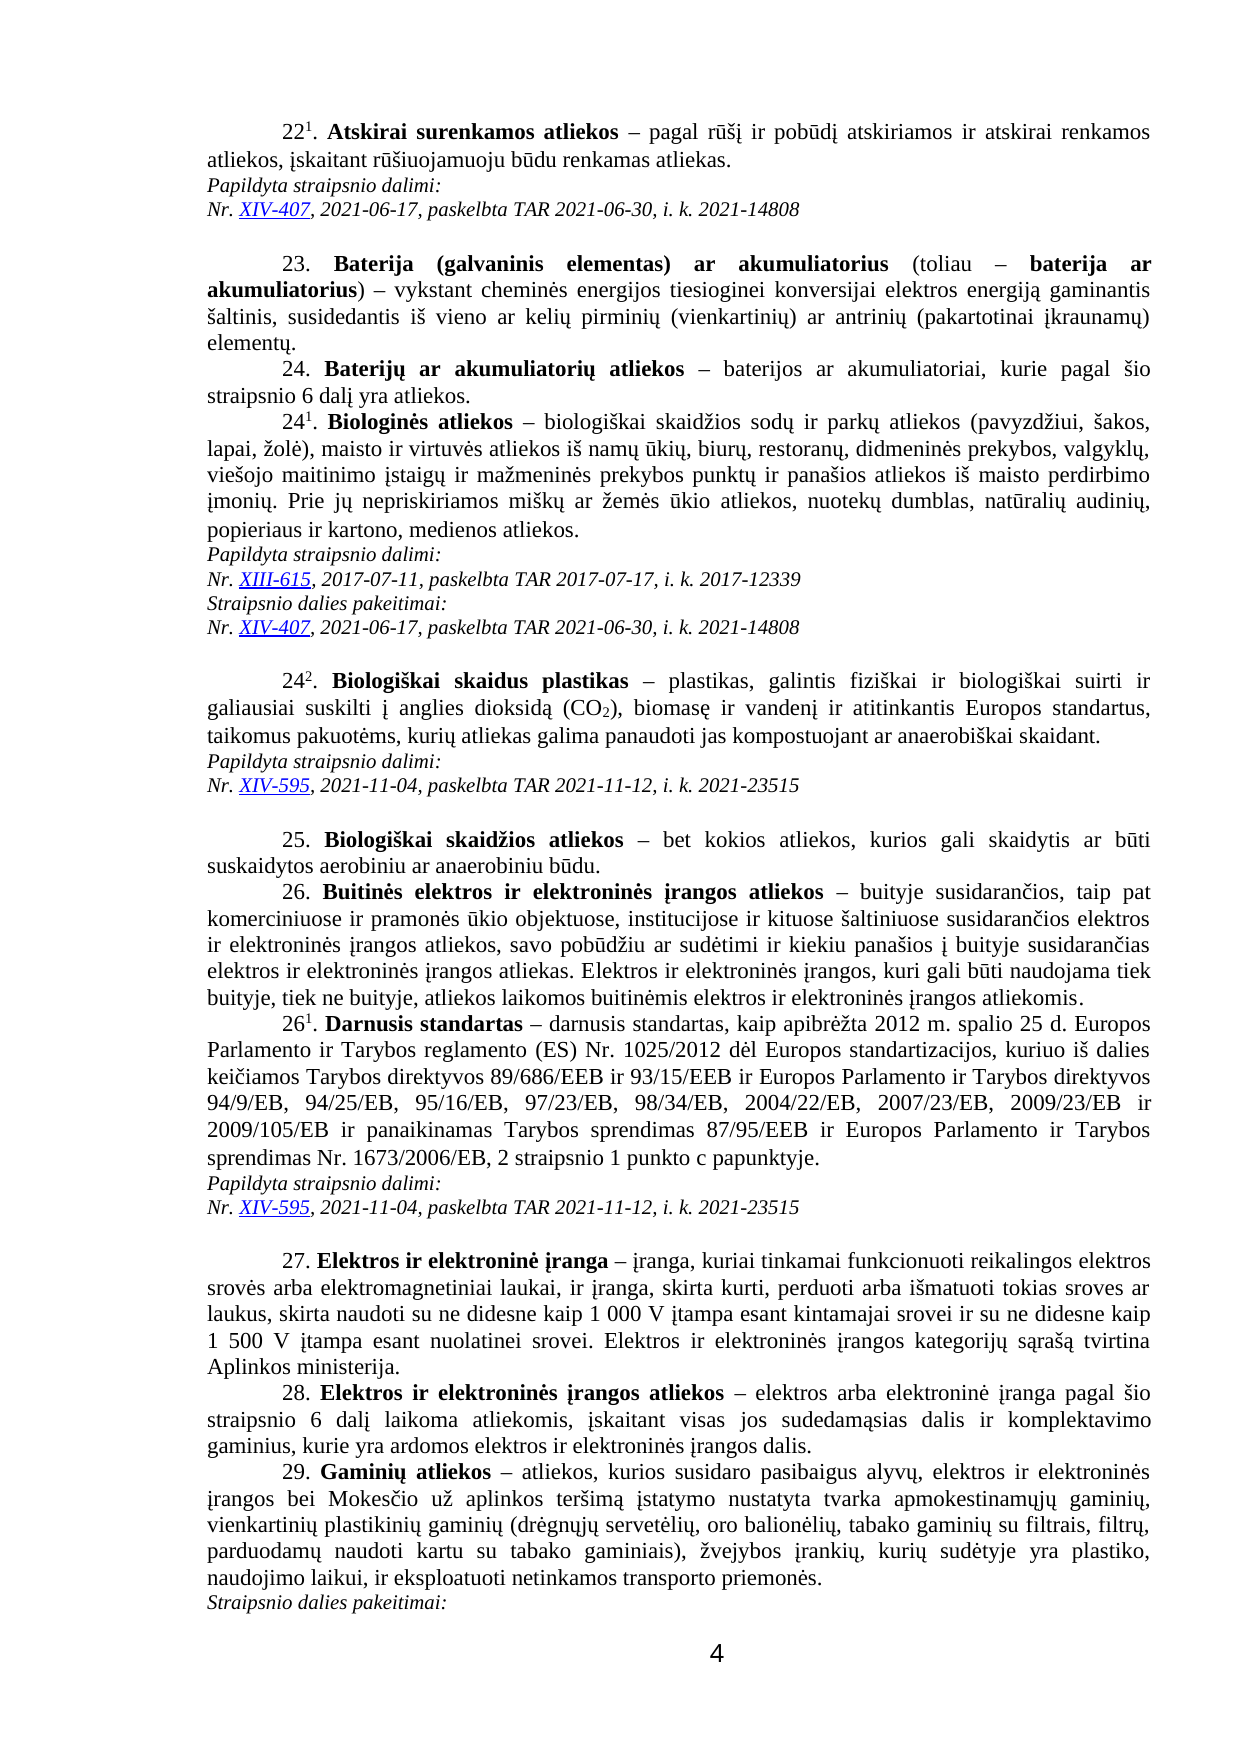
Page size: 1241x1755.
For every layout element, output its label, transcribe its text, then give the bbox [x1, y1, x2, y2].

text Straipsnio dalies pakeitimai: [207, 591, 1152, 614]
text 27. Elektros ir elektroninė įranga – įranga, kuriai tinkamai funkcionuoti reikalingos elektros srovės arba elektromagnetiniai laukai, ir įranga, skirta kurti, perduoti arba išmatuoti tokias sroves ar laukus, skirta naudoti su ne didesne kaip 1 000 V įtampa esant kintamajai srovei ir su ne didesne kaip 1 500 V įtampa esant nuolatinei srovei. Elektros ir elektroninės įrangos kategorijų sąrašą tvirtina Aplinkos ministerija. [207, 1248, 1152, 1379]
text Papildyta straipsnio dalimi: [207, 173, 1152, 197]
text Straipsnio dalies pakeitimai: [207, 1590, 1152, 1614]
text Nr. XIV-595, 2021-11-04, paskelbta TAR 2021-11-12, i. k. 2021-23515 [207, 1195, 1152, 1219]
text 24. Baterijų ar akumuliatorių atliekos – baterijos ar akumuliatoriai, kurie pagal šio straipsnio 6 dalį yra atliekos. [207, 356, 1152, 408]
text 241. Biologinės atliekos – biologiškai skaidžios sodų ir parkų atliekos (pavyzdžiui, šakos, lapai, žolė), maisto ir virtuvės atliekos iš namų ūkių, biurų, restoranų, didmeninės prekybos, valgyklų, viešojo maitinimo įstaigų ir mažmeninės prekybos punktų ir panašios atliekos iš maisto perdirbimo įmonių. Prie jų nepriskiriamos miškų ar žemės ūkio atliekos, nuotekų dumblas, natūralių audinių, popieriaus ir kartono, medienos atliekos. [207, 408, 1152, 542]
text Papildyta straipsnio dalimi: [207, 1171, 1152, 1195]
text 28. Elektros ir elektroninės įrangos atliekos – elektros arba elektroninė įranga pagal šio straipsnio 6 dalį laikoma atliekomis, įskaitant visas jos sudedamąsias dalis ir komplektavimo gaminius, kurie yra ardomos elektros ir elektroninės įrangos dalis. [207, 1379, 1152, 1458]
text 23. Baterija (galvaninis elementas) ar akumuliatorius (toliau – baterija ar akumuliatorius) – vykstant cheminės energijos tiesioginei konversijai elektros energiją gaminantis šaltinis, susidedantis iš vieno ar kelių pirminių (vienkartinių) ar antrinių (pakartotinai įkraunamų) elementų. [207, 250, 1152, 356]
text 25. Biologiškai skaidžios atliekos – bet kokios atliekos, kurios gali skaidytis ar būti suskaidytos aerobiniu ar anaerobiniu būdu. [207, 826, 1152, 878]
text Papildyta straipsnio dalimi: [207, 542, 1152, 566]
text Nr. XIV-595, 2021-11-04, paskelbta TAR 2021-11-12, i. k. 2021-23515 [207, 773, 1152, 797]
text Papildyta straipsnio dalimi: [207, 749, 1152, 773]
text 29. Gaminių atliekos – atliekos, kurios susidaro pasibaigus alyvų, elektros ir elektroninės įrangos bei Mokesčio už aplinkos teršimą įstatymo nustatyta tvarka apmokestinamųjų gaminių, vienkartinių plastikinių gaminių (drėgnųjų servetėlių, oro balionėlių, tabako gaminių su filtrais, filtrų, parduodamų naudoti kartu su tabako gaminiais), žvejybos įrankių, kurių sudėtyje yra plastiko, naudojimo laikui, ir eksploatuoti netinkamos transporto priemonės. [207, 1458, 1152, 1590]
text 26. Buitinės elektros ir elektroninės įrangos atliekos – buityje susidarančios, taip pat komerciniuose ir pramonės ūkio objektuose, institucijose ir kituose šaltiniuose susidarančios elektros ir elektroninės įrangos atliekos, savo pobūdžiu ar sudėtimi ir kiekiu panašios į buityje susidarančias elektros ir elektroninės įrangos atliekas. Elektros ir elektroninės įrangos, kuri gali būti naudojama tiek buityje, tiek ne buityje, atliekos laikomos buitinėmis elektros ir elektroninės įrangos atliekomis. [207, 878, 1152, 1010]
text 221. Atskirai surenkamos atliekos – pagal rūšį ir pobūdį atskiriamos ir atskirai renkamos atliekos, įskaitant rūšiuojamuoju būdu renkamas atliekas. [207, 118, 1152, 173]
text 242. Biologiškai skaidus plastikas – plastikas, galintis fiziškai ir biologiškai suirti ir galiausiai suskilti į anglies dioksidą (CO2), biomasę ir vandenį ir atitinkantis Europos standartus, taikomus pakuotėms, kurių atliekas galima panaudoti jas kompostuojant ar anaerobiškai skaidant. [207, 667, 1152, 749]
text Nr. XIII-615, 2017-07-11, paskelbta TAR 2017-07-17, i. k. 2017-12339 [207, 566, 1152, 591]
text Nr. XIV-407, 2021-06-17, paskelbta TAR 2021-06-30, i. k. 2021-14808 [207, 614, 1152, 639]
text 261. Darnusis standartas – darnusis standartas, kaip apibrėžta 2012 m. spalio 25 d. Europos Parlamento ir Tarybos reglamento (ES) Nr. 1025/2012 dėl Europos standartizacijos, kuriuo iš dalies keičiamos Tarybos direktyvos 89/686/EEB ir 93/15/EEB ir Europos Parlamento ir Tarybos direktyvos 94/9/EB, 94/25/EB, 95/16/EB, 97/23/EB, 98/34/EB, 2004/22/EB, 2007/23/EB, 2009/23/EB ir 2009/105/EB ir panaikinamas Tarybos sprendimas 87/95/EEB ir Europos Parlamento ir Tarybos sprendimas Nr. 1673/2006/EB, 2 straipsnio 1 punkto c papunktyje. [207, 1010, 1152, 1171]
text Nr. XIV-407, 2021-06-17, paskelbta TAR 2021-06-30, i. k. 2021-14808 [207, 197, 1152, 221]
